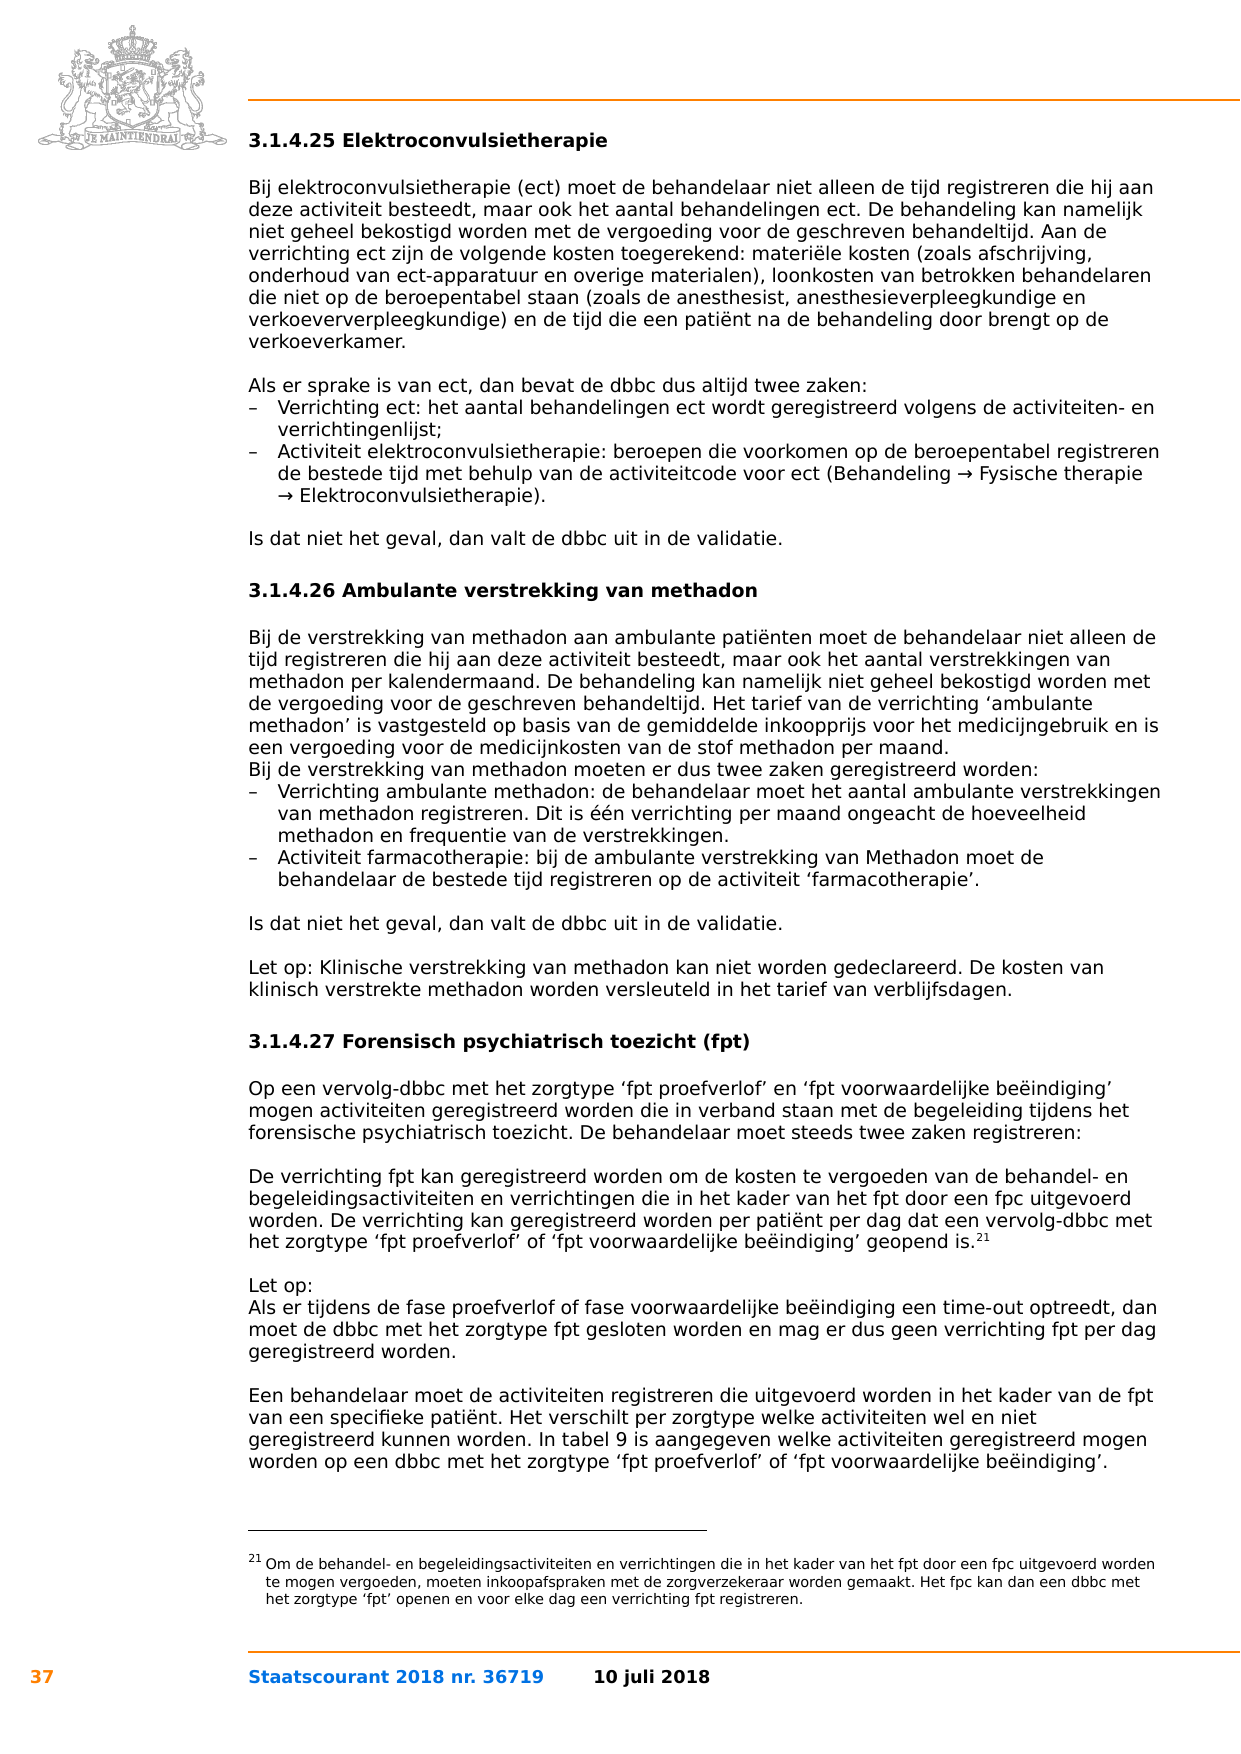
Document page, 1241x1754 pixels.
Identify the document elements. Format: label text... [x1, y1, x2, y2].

text Als er sprake is van ect, dan bevat de dbbc dus altijd twee zaken: [248, 374, 1163, 397]
text – Activiteit elektroconvulsietherapie: beroepen die voorkomen op de beroepentabel registreren de bestede tijd met behulp van de activiteitcode voor ect (Behandeling → Fysische therapie → Elektroconvulsietherapie). [248, 441, 1163, 506]
text Let op: [248, 1275, 1163, 1297]
text Is dat niet het geval, dan valt de dbbc uit in de validatie. [248, 528, 1163, 550]
text Als er tijdens de fase proefverlof of fase voorwaardelijke beëindiging een time-out optreedt, dan moet de dbbc met het zorgtype fpt gesloten worden en mag er dus geen verrichting fpt per dag geregistreerd worden. [248, 1297, 1163, 1363]
text De verrichting fpt kan geregistreerd worden om de kosten te vergoeden van de behandel- en begeleidingsactiviteiten en verrichtingen die in het kader van het fpt door een fpc uitgevoerd worden. De verrichting kan geregistreerd worden per patiënt per dag dat een vervolg-dbbc met het zorgtype ‘fpt proefverlof’ of ‘fpt voorwaardelijke beëindiging’ geopend is. [248, 1166, 1163, 1253]
subtitle 3.1.4.25 Elektroconvulsietherapie [248, 130, 1163, 152]
text – Verrichting ect: het aantal behandelingen ect wordt geregistreerd volgens de activiteiten- en verrichtingenlijst; [248, 397, 1163, 441]
text Een behandelaar moet de activiteiten registreren die uitgevoerd worden in het kader van de fpt van een specifieke patiënt. Het verschilt per zorgtype welke activiteiten wel en niet geregistreerd kunnen worden. In tabel 9 is aangegeven welke activiteiten geregistreerd mogen worden op een dbbc met het zorgtype ‘fpt proefverlof’ of ‘fpt voorwaardelijke beëindiging’. [248, 1385, 1163, 1473]
subtitle 3.1.4.26 Ambulante verstrekking van methadon [248, 580, 1163, 602]
picture [38, 25, 227, 150]
text – Verrichting ambulante methadon: de behandelaar moet het aantal ambulante verstrekkingen van methadon registreren. Dit is één verrichting per maand ongeacht de hoeveelheid methadon en frequentie van de verstrekkingen. [248, 781, 1163, 847]
text – Activiteit farmacotherapie: bij de ambulante verstrekking van Methadon moet de behandelaar de bestede tijd registreren op de activiteit ‘farmacotherapie’. [248, 847, 1163, 891]
text Op een vervolg-dbbc met het zorgtype ‘fpt proefverlof’ en ‘fpt voorwaardelijke beëindiging’ mogen activiteiten geregistreerd worden die in verband staan met de begeleiding tijdens het forensische psychiatrisch toezicht. De behandelaar moet steeds twee zaken registreren: [248, 1078, 1163, 1144]
text Om de behandel- en begeleidingsactiviteiten en verrichtingen die in het kader van het fpt door een fpc uitgevoerd worden te mogen vergoeden, moeten inkoopafspraken met de zorgverzekeraar worden gemaakt. Het fpc kan dan een dbbc met het zorgtype ‘fpt’ openen en voor elke dag een verrichting fpt registreren. [248, 1552, 1163, 1608]
text Bij elektroconvulsietherapie (ect) moet de behandelaar niet alleen de tijd registreren die hij aan deze activiteit besteedt, maar ook het aantal behandelingen ect. De behandeling kan namelijk niet geheel bekostigd worden met de vergoeding voor de geschreven behandeltijd. Aan de verrichting ect zijn de volgende kosten toegerekend: materiële kosten (zoals afschrijving, onderhoud van ect-apparatuur en overige materialen), loonkosten van betrokken behandelaren die niet op de beroepentabel staan (zoals de anesthesist, anesthesieverpleegkundige en verkoeververpleegkundige) en de tijd die een patiënt na de behandeling door brengt op de verkoeverkamer. [248, 177, 1163, 353]
text Bij de verstrekking van methadon aan ambulante patiënten moet de behandelaar niet alleen de tijd registreren die hij aan deze activiteit besteedt, maar ook het aantal verstrekkingen van methadon per kalendermaand. De behandeling kan namelijk niet geheel bekostigd worden met de vergoeding voor de geschreven behandeltijd. Het tarief van de verrichting ‘ambulante methadon’ is vastgesteld op basis van de gemiddelde inkoopprijs voor het medicijngebruik en is een vergoeding voor de medicijnkosten van de stof methadon per maand. [248, 627, 1163, 759]
text Let op: Klinische verstrekking van methadon kan niet worden gedeclareerd. De kosten van klinisch verstrekte methadon worden versleuteld in het tarief van verblijfsdagen. [248, 957, 1163, 1001]
text Is dat niet het geval, dan valt de dbbc uit in de validatie. [248, 913, 1163, 935]
text Bij de verstrekking van methadon moeten er dus twee zaken geregistreerd worden: [248, 759, 1163, 781]
subtitle 3.1.4.27 Forensisch psychiatrisch toezicht (fpt) [248, 1031, 1163, 1053]
